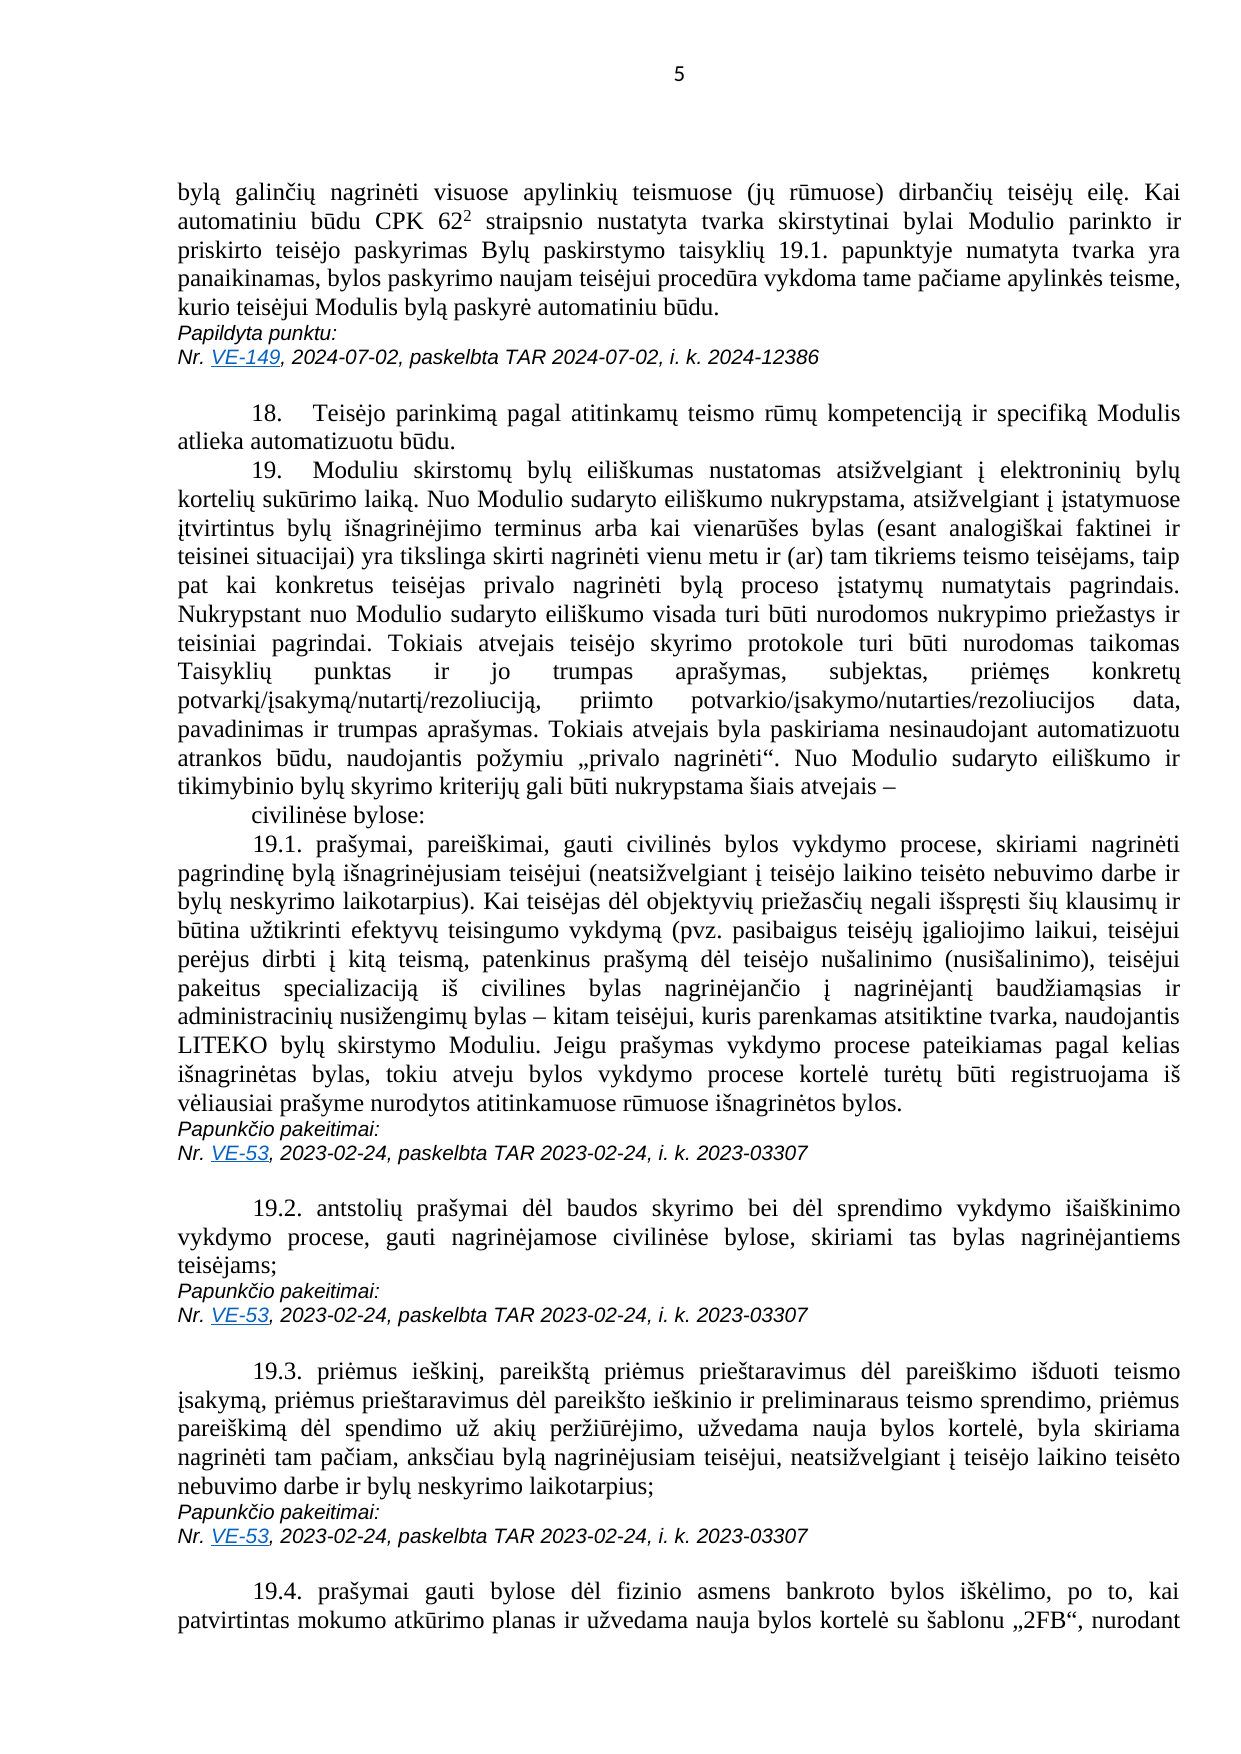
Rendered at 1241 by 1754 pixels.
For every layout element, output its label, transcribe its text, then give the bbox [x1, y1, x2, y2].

text Papunkčio pakeitimai: [177, 1116, 1181, 1140]
text Papildyta punktu: [177, 321, 1181, 345]
text 19. Moduliu skirstomų bylų eiliškumas nustatomas atsižvelgiant į elektroninių bylų kortelių sukūrimo laiką. Nuo Modulio sudaryto eiliškumo nukrypstama, atsižvelgiant į įstatymuose įtvirtintus bylų išnagrinėjimo terminus arba kai vienarūšes bylas (esant analogiškai faktinei ir teisinei situacijai) yra tikslinga skirti nagrinėti vienu metu ir (ar) tam tikriems teismo teisėjams, taip pat kai konkretus teisėjas privalo nagrinėti bylą proceso įstatymų numatytais pagrindais. Nukrypstant nuo Modulio sudaryto eiliškumo visada turi būti nurodomos nukrypimo priežastys ir teisiniai pagrindai. Tokiais atvejais teisėjo skyrimo protokole turi būti nurodomas taikomas Taisyklių punktas ir jo trumpas aprašymas, subjektas, priėmęs konkretų potvarkį/įsakymą/nutartį/rezoliuciją, priimto potvarkio/įsakymo/nutarties/rezoliucijos data, pavadinimas ir trumpas aprašymas. Tokiais atvejais byla paskiriama nesinaudojant automatizuotu atrankos būdu, naudojantis požymiu „privalo nagrinėti“. Nuo Modulio sudaryto eiliškumo ir tikimybinio bylų skyrimo kriterijų gali būti nukrypstama šiais atvejais – [177, 455, 1181, 800]
text 19.4. prašymai gauti bylose dėl fizinio asmens bankroto bylos iškėlimo, po to, kai patvirtintas mokumo atkūrimo planas ir užvedama nauja bylos kortelė su šablonu „2FB“, nurodant [177, 1576, 1181, 1634]
text Papunkčio pakeitimai: [177, 1500, 1181, 1524]
text Nr. VE-53, 2023-02-24, paskelbta TAR 2023-02-24, i. k. 2023-03307 [177, 1524, 1181, 1548]
text 19.3. priėmus ieškinį, pareikštą priėmus prieštaravimus dėl pareiškimo išduoti teismo įsakymą, priėmus prieštaravimus dėl pareikšto ieškinio ir preliminaraus teismo sprendimo, priėmus pareiškimą dėl spendimo už akių peržiūrėjimo, užvedama nauja bylos kortelė, byla skiriama nagrinėti tam pačiam, anksčiau bylą nagrinėjusiam teisėjui, neatsižvelgiant į teisėjo laikino teisėto nebuvimo darbe ir bylų neskyrimo laikotarpius; [177, 1356, 1181, 1500]
text Nr. VE-53, 2023-02-24, paskelbta TAR 2023-02-24, i. k. 2023-03307 [177, 1303, 1181, 1327]
text bylą galinčių nagrinėti visuose apylinkių teismuose (jų rūmuose) dirbančių teisėjų eilę. Kai automatiniu būdu CPK 622 straipsnio nustatyta tvarka skirstytinai bylai Modulio parinkto ir priskirto teisėjo paskyrimas Bylų paskirstymo taisyklių 19.1. papunktyje numatyta tvarka yra panaikinamas, bylos paskyrimo naujam teisėjui procedūra vykdoma tame pačiame apylinkės teisme, kurio teisėjui Modulis bylą paskyrė automatiniu būdu. [177, 177, 1181, 321]
text 19.2. antstolių prašymai dėl baudos skyrimo bei dėl sprendimo vykdymo išaiškinimo vykdymo procese, gauti nagrinėjamose civilinėse bylose, skiriami tas bylas nagrinėjantiems teisėjams; [177, 1193, 1181, 1279]
text 18. Teisėjo parinkimą pagal atitinkamų teismo rūmų kompetenciją ir specifiką Modulis atlieka automatizuotu būdu. [177, 398, 1181, 455]
text Papunkčio pakeitimai: [177, 1279, 1181, 1303]
text civilinėse bylose: [251, 800, 1181, 829]
text 19.1. prašymai, pareiškimai, gauti civilinės bylos vykdymo procese, skiriami nagrinėti pagrindinę bylą išnagrinėjusiam teisėjui (neatsižvelgiant į teisėjo laikino teisėto nebuvimo darbe ir bylų neskyrimo laikotarpius). Kai teisėjas dėl objektyvių priežasčių negali išspręsti šių klausimų ir būtina užtikrinti efektyvų teisingumo vykdymą (pvz. pasibaigus teisėjų įgaliojimo laikui, teisėjui perėjus dirbti į kitą teismą, patenkinus prašymą dėl teisėjo nušalinimo (nusišalinimo), teisėjui pakeitus specializaciją iš civilines bylas nagrinėjančio į nagrinėjantį baudžiamąsias ir administracinių nusižengimų bylas – kitam teisėjui, kuris parenkamas atsitiktine tvarka, naudojantis LITEKO bylų skirstymo Moduliu. Jeigu prašymas vykdymo procese pateikiamas pagal kelias išnagrinėtas bylas, tokiu atveju bylos vykdymo procese kortelė turėtų būti registruojama iš vėliausiai prašyme nurodytos atitinkamuose rūmuose išnagrinėtos bylos. [177, 829, 1181, 1116]
text Nr. VE-149, 2024-07-02, paskelbta TAR 2024-07-02, i. k. 2024-12386 [177, 345, 1181, 369]
text Nr. VE-53, 2023-02-24, paskelbta TAR 2023-02-24, i. k. 2023-03307 [177, 1140, 1181, 1164]
